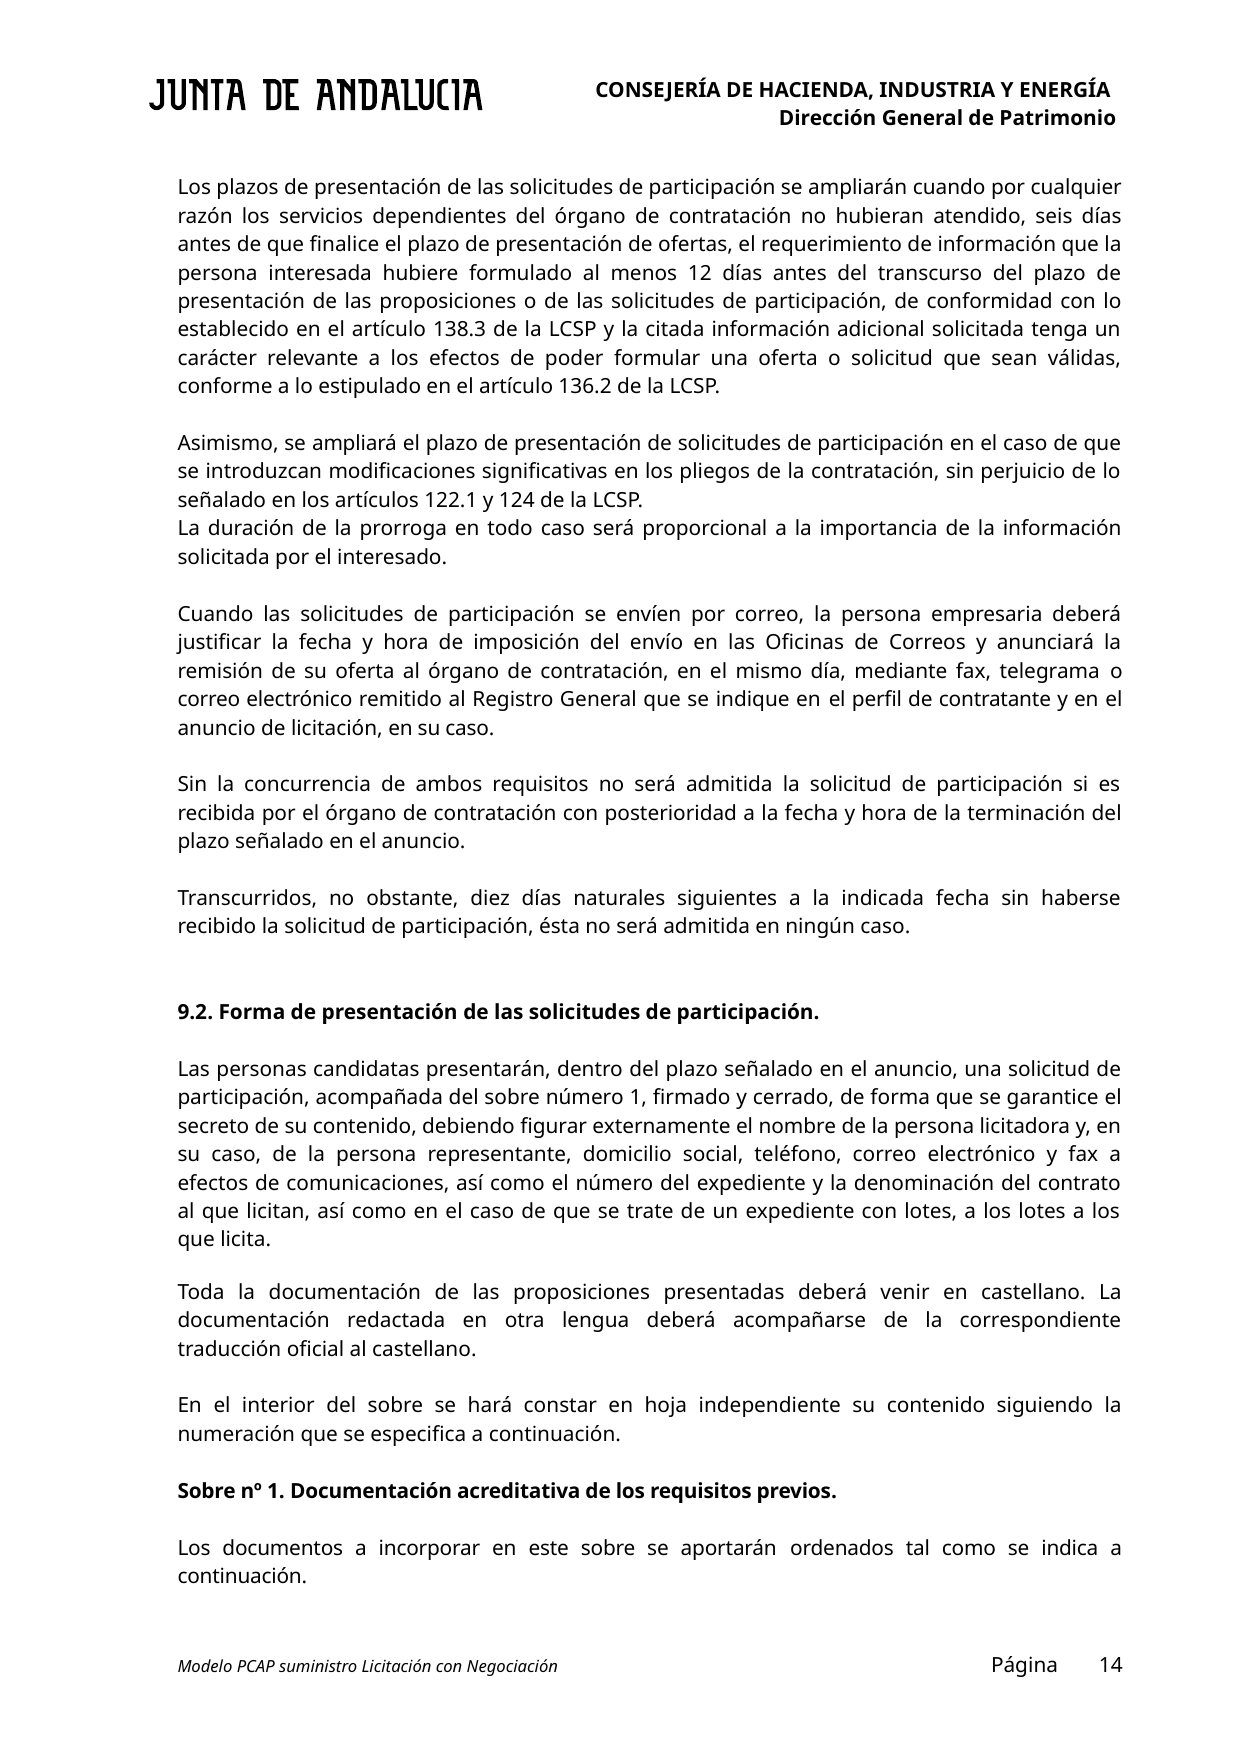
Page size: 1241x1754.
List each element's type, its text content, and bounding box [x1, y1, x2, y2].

text En el interior del sobre se hará constar en hoja independiente su contenido siguiendo la numeración que se especifica a continuación. [177, 1391, 1122, 1447]
text La duración de la prorroga en todo caso será proporcional a la importancia de la información solicitada por el interesado. [177, 513, 1122, 570]
text 9.2. Forma de presentación de las solicitudes de participación. [177, 997, 1122, 1025]
text Sin la concurrencia de ambos requisitos no será admitida la solicitud de participación si es recibida por el órgano de contratación con posterioridad a la fecha y hora de la terminación del plazo señalado en el anuncio. [177, 769, 1122, 855]
text Las personas candidatas presentarán, dentro del plazo señalado en el anuncio, una solicitud de participación, acompañada del sobre número 1, firmado y cerrado, de forma que se garantice el secreto de su contenido, debiendo figurar externamente el nombre de la persona licitadora y, en su caso, de la persona representante, domicilio social, teléfono, correo electrónico y fax a efectos de comunicaciones, así como el número del expediente y la denominación del contrato al que licitan, así como en el caso de que se trate de un expediente con lotes, a los lotes a los que licita. [177, 1054, 1122, 1253]
text Asimismo, se ampliará el plazo de presentación de solicitudes de participación en el caso de que se introduzcan modificaciones significativas en los pliegos de la contratación, sin perjuicio de lo señalado en los artículos 122.1 y 124 de la LCSP. [177, 428, 1122, 513]
text Sobre nº 1. Documentación acreditativa de los requisitos previos. [177, 1476, 1122, 1504]
text Transcurridos, no obstante, diez días naturales siguientes a la indicada fecha sin haberse recibido la solicitud de participación, ésta no será admitida en ningún caso. [177, 883, 1122, 940]
text Los plazos de presentación de las solicitudes de participación se ampliarán cuando por cualquier razón los servicios dependientes del órgano de contratación no hubieran atendido, seis días antes de que finalice el plazo de presentación de ofertas, el requerimiento de información que la persona interesada hubiere formulado al menos 12 días antes del transcurso del plazo de presentación de las proposiciones o de las solicitudes de participación, de conformidad con lo establecido en el artículo 138.3 de la LCSP y la citada información adicional solicitada tenga un carácter relevante a los efectos de poder formular una oferta o solicitud que sean válidas, conforme a lo estipulado en el artículo 136.2 de la LCSP. [177, 172, 1122, 400]
text Toda la documentación de las proposiciones presentadas deberá venir en castellano. La documentación redactada en otra lengua deberá acompañarse de la correspondiente traducción oficial al castellano. [177, 1277, 1122, 1362]
text Cuando las solicitudes de participación se envíen por correo, la persona empresaria deberá justificar la fecha y hora de imposición del envío en las Oficinas de Correos y anunciará la remisión de su oferta al órgano de contratación, en el mismo día, mediante fax, telegrama o correo electrónico remitido al Registro General que se indique en el perfil de contratante y en el anuncio de licitación, en su caso. [177, 599, 1122, 741]
text Los documentos a incorporar en este sobre se aportarán ordenados tal como se indica a continuación. [177, 1533, 1122, 1590]
